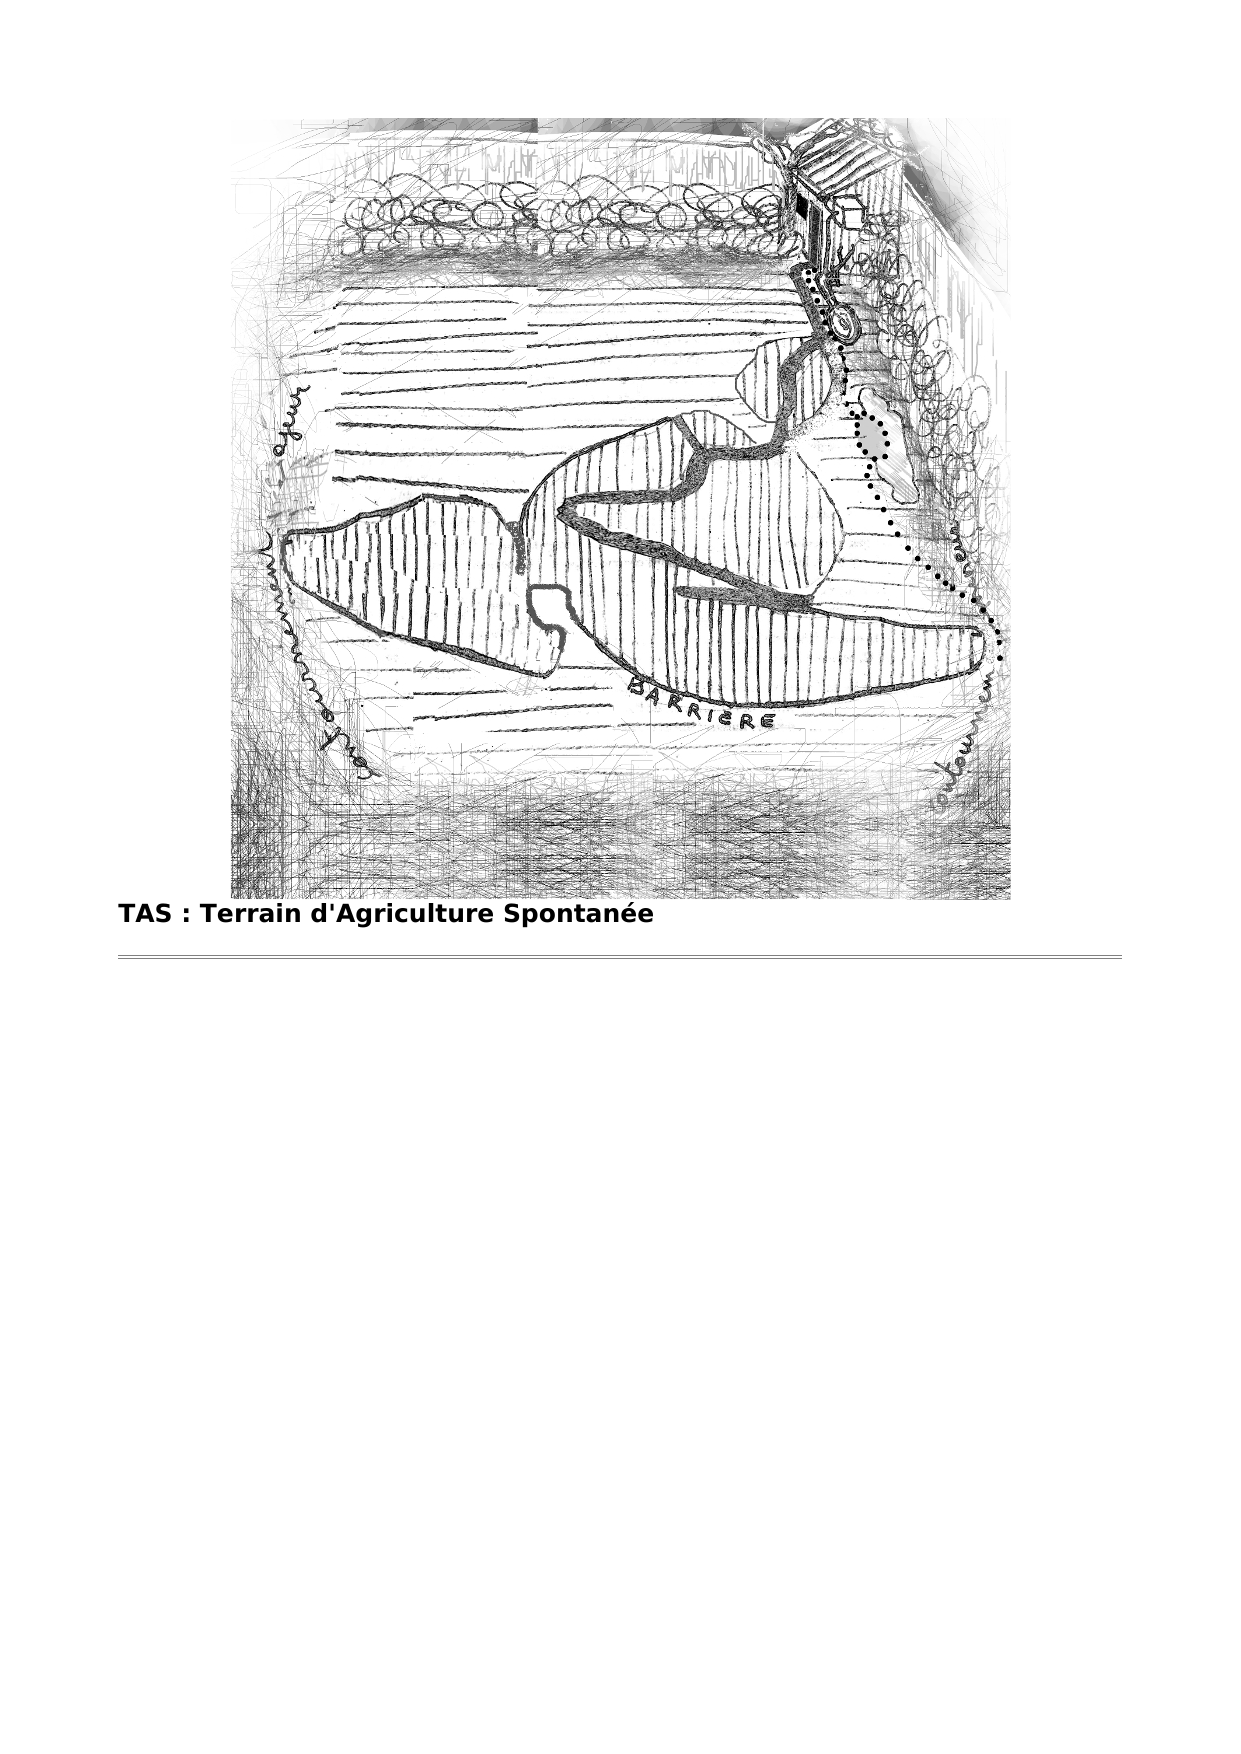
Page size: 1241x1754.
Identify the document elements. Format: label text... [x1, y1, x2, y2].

picture [229, 118, 1011, 900]
text TAS : Terrain d'Agriculture Spontanée [118, 118, 1122, 928]
